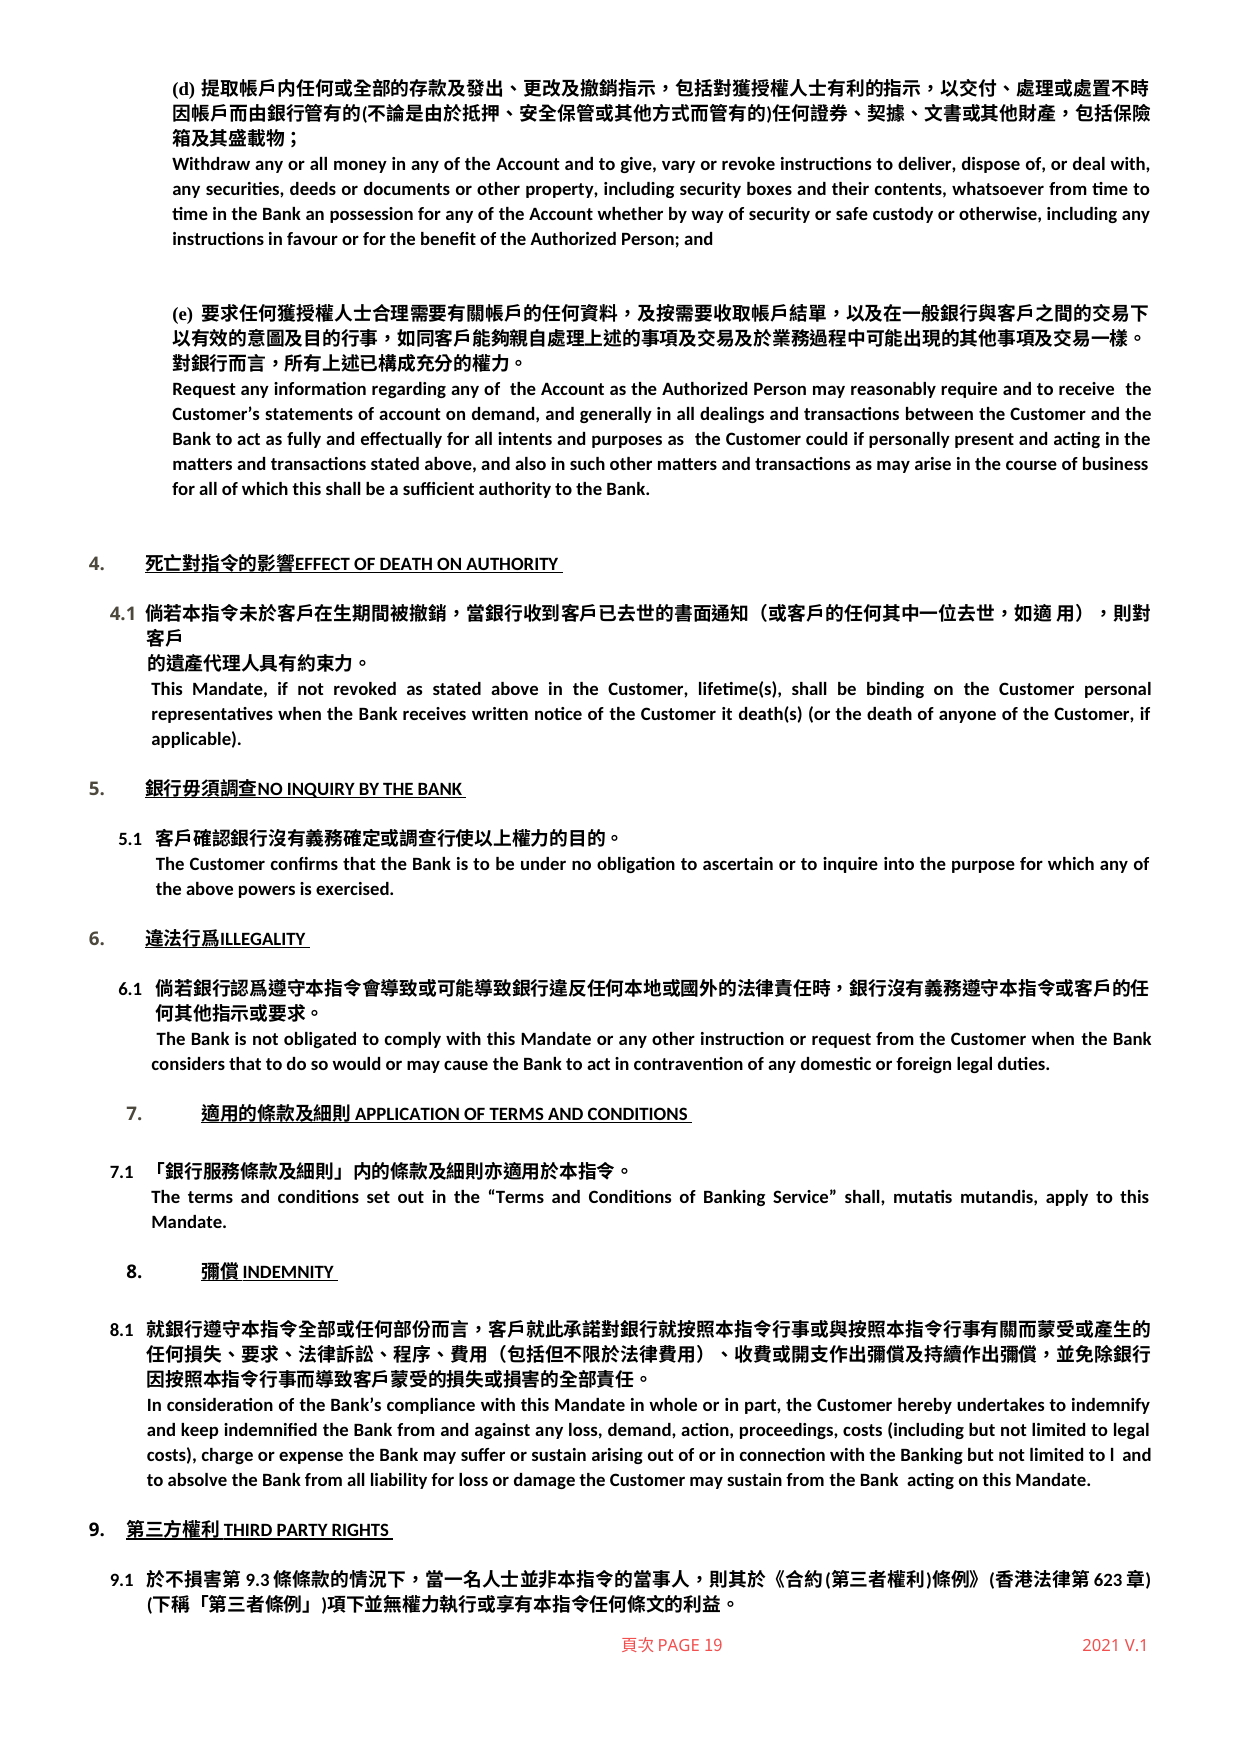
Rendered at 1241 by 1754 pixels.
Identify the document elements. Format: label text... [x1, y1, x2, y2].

list 「銀行服務條款及細則」内的條款及細則亦適用於本指令。 [109, 1158, 1152, 1183]
text The Customer confirms that the Bank is to be under no obligation to ascertain or to inquire into the purpose for which any of the above powers is exercised. [156, 850, 1152, 900]
list 第三方權利THIRD PARTY RIGHTS [89, 1517, 1152, 1542]
list 要求任何獲授權人士合理需要有關帳戶的任何資料，及按需要收取帳戶結單，以及在一般銀行與客戶之間的交易下，以有效的意圖及目的行事，如同客戶能夠親自處理上述的事項及交易及於業務過程中可能出現的其他事項及交易一樣。對銀行而言，所有上述已構成充分的權力。 [172, 300, 1152, 375]
text Request any information regarding any of the Account as the Authorized Person may reasonably require and to receive the Customer’s statements of account on demand, and generally in all dealings and transactions between the Customer and the Bank to act as fully and effectually for all intents and purposes as the Customer could if personally present and acting in the matters and transactions stated above, and also in such other matters and transactions as may arise in the course of business for all of which this shall be a sufficient authority to the Bank. [172, 375, 1152, 500]
list 就銀行遵守本指令全部或任何部份而言，客戶就此承諾對銀行就按照本指令行事或與按照本指令行事有關而蒙受或產生的任何損失、要求、法律訴訟、程序、費用（包括但不限於法律費用）、收費或開支作出彌償及持續作出彌償，並免除銀行因按照本指令行事而導致客戶蒙受的損失或損害的全部責任。 [109, 1317, 1152, 1392]
text The Bank is not obligated to comply with this Mandate or any other instruction or request from the Customer when the Bank considers that to do so would or may cause the Bank to act in contravention of any domestic or foreign legal duties. [151, 1025, 1152, 1075]
text In consideration of the Bank’s compliance with this Mandate in whole or in part, the Customer hereby undertakes to indemnify and keep indemnified the Bank from and against any loss, demand, action, proceedings, costs (including but not limited to legal costs), charge or expense the Bank may suffer or sustain arising out of or in connection with the Banking but not limited to l and to absolve the Bank from all liability for loss or damage the Customer may sustain from the Bank acting on this Mandate. [147, 1392, 1152, 1492]
list 客戶確認銀行沒有義務確定或調查行使以上權力的目的。 [118, 825, 1152, 850]
text Withdraw any or all money in any of the Account and to give, vary or revoke instructions to deliver, dispose of, or deal with, any securities, deeds or documents or other property, including security boxes and their contents, whatsoever from time to time in the Bank an possession for any of the Account whether by way of security or safe custody or otherwise, including any instructions in favour or for the benefit of the Authorized Person; and [172, 150, 1152, 250]
list 違法行爲ILLEGALITY [89, 925, 1152, 950]
text 的遺產代理人具有約束力。 [147, 650, 1152, 675]
text This Mandate, if not revoked as stated above in the Customer, lifetime(s), shall be binding on the Customer personal representatives when the Bank receives written notice of the Customer it death(s) (or the death of anyone of the Customer, if applicable). [151, 675, 1152, 750]
list 彌償INDEMNITY [126, 1258, 1152, 1283]
list 適用的條款及細則APPLICATION OF TERMS AND CONDITIONS [126, 1100, 1152, 1125]
list 提取帳戶内任何或全部的存款及發出、更改及撤銷指示，包括對獲授權人士有利的指示，以交付、處理或處置不時因帳戶而由銀行管有的(不論是由於抵押、安全保管或其他方式而管有的)任何證券、契據、文書或其他財產，包括保險箱及其盛載物； [172, 75, 1152, 150]
list 倘若銀行認爲遵守本指令會導致或可能導致銀行違反任何本地或國外的法律責任時，銀行沒有義務遵守本指令或客戶的任何其他指示或要求。 [118, 975, 1152, 1025]
list 銀行毋須調查NO INQUIRY BY THE BANK [89, 775, 1152, 800]
list 於不損害第9.3條條款的情況下，當一名人士並非本指令的當事人，則其於《合約(第三者權利)條例》(香港法律第623章)(下稱「第三者條例」)項下並無權力執行或享有本指令任何條文的利益。 [109, 1567, 1152, 1617]
list 倘若本指令未於客戶在生期間被撤銷，當銀行收到客戶已去世的書面通知（或客戶的任何其中一位去世，如適 用），則對客戶 [109, 600, 1152, 650]
text The terms and conditions set out in the “Terms and Conditions of Banking Service” shall, mutatis mutandis, apply to this Mandate. [151, 1183, 1152, 1233]
list 死亡對指令的影響EFFECT OF DEATH ON AUTHORITY [89, 550, 1152, 575]
